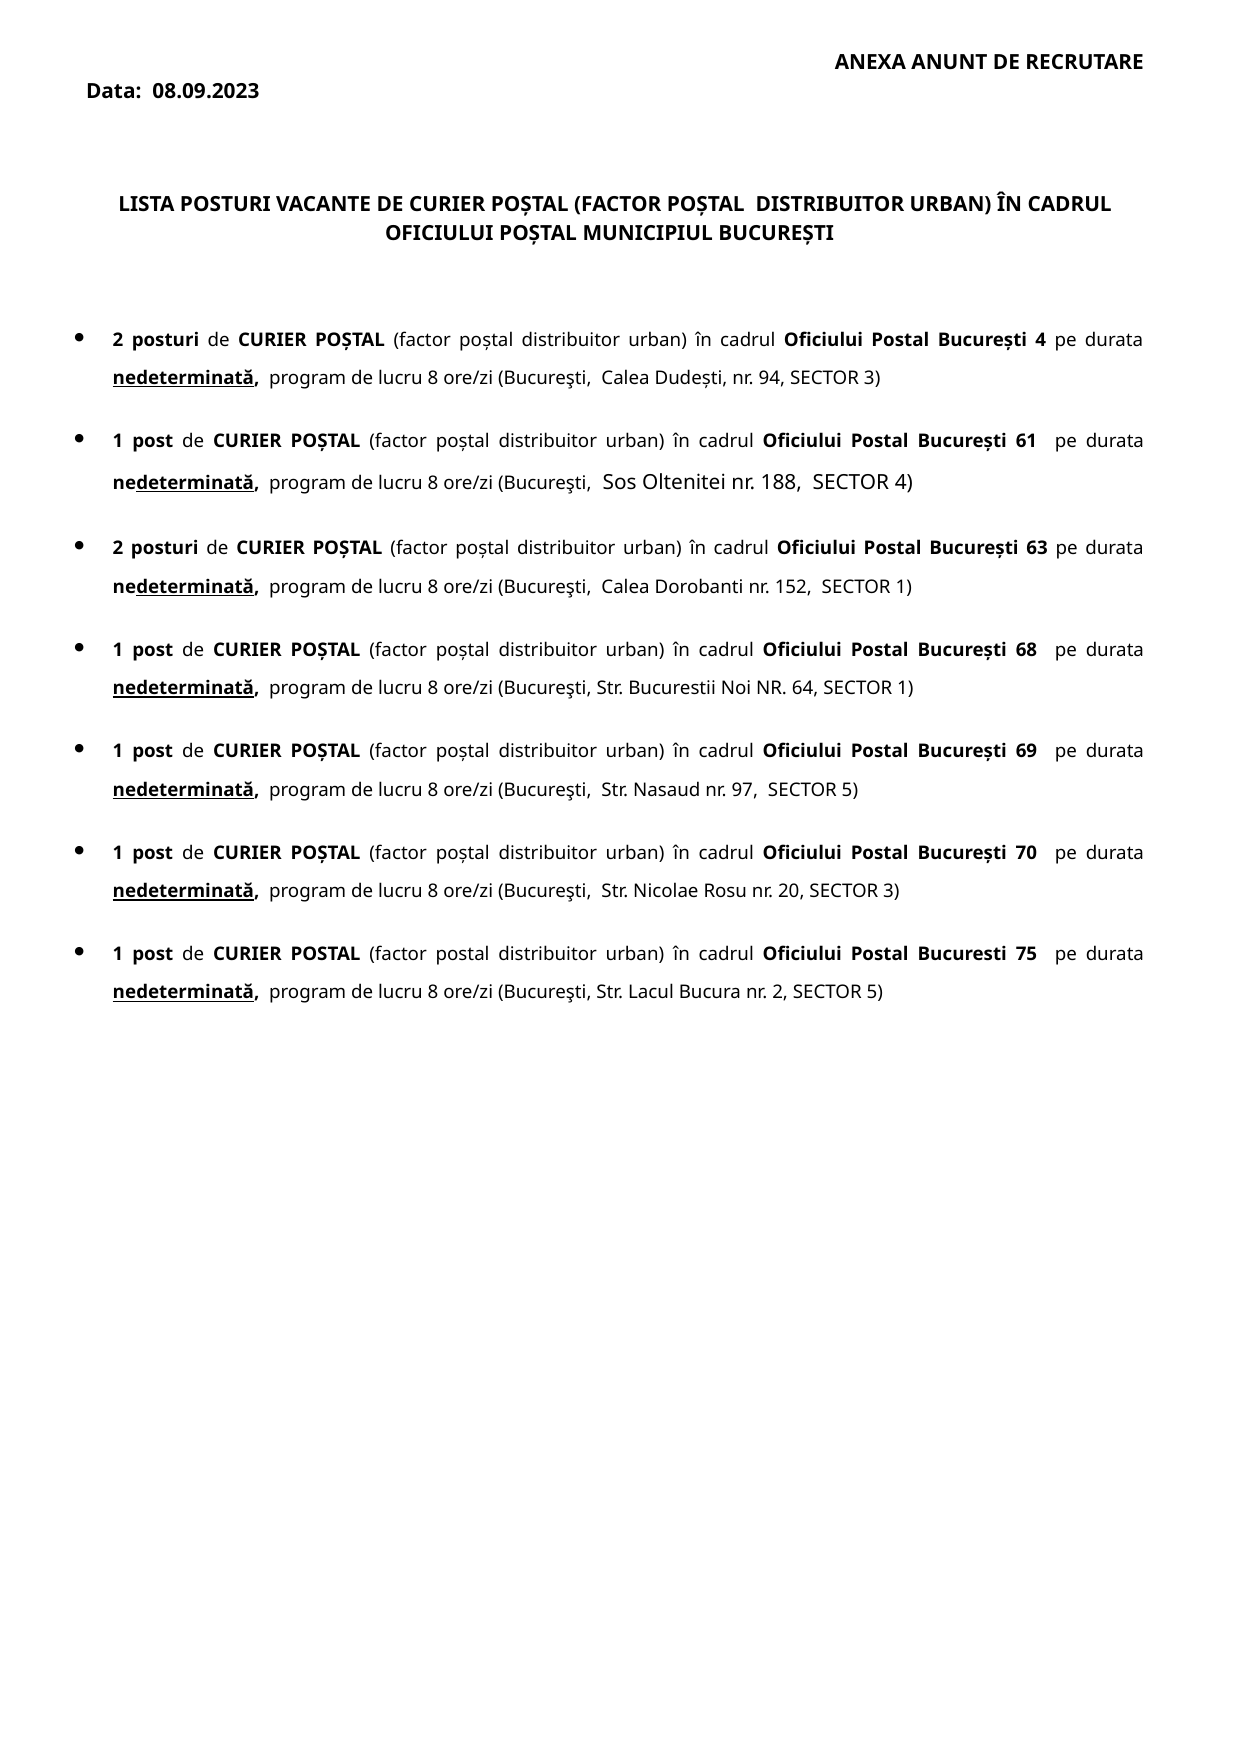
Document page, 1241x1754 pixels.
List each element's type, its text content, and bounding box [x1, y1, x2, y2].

list 2 posturi de CURIER POŞTAL (factor poştal distribuitor urban) în cadrul Oficiului Postal Bucureşti 63 pe durata nedeterminată, program de lucru 8 ore/zi (Bucureşti, Calea Dorobanti nr. 152, SECTOR 1) [75, 535, 1144, 598]
list 1 post de CURIER POŞTAL (factor poştal distribuitor urban) în cadrul Oficiului Postal Bucureşti 68 pe durata nedeterminată, program de lucru 8 ore/zi (Bucureşti, Str. Bucurestii Noi NR. 64, SECTOR 1) [75, 636, 1144, 700]
text LISTA POSTURI VACANTE DE CURIER POŞTAL (FACTOR POŞTAL DISTRIBUITOR URBAN) ÎN CADRUL OFICIULUI POŞTAL MUNICIPIUL BUCUREŞTI [75, 189, 1144, 246]
text Data: 08.09.2023 [75, 76, 1175, 104]
list 2 posturi de CURIER POŞTAL (factor poştal distribuitor urban) în cadrul Oficiului Postal Bucureşti 4 pe durata nedeterminată, program de lucru 8 ore/zi (Bucureşti, Calea Dudeşti, nr. 94, SECTOR 3) [75, 326, 1144, 390]
list 1 post de CURIER POŞTAL (factor poştal distribuitor urban) în cadrul Oficiului Postal Bucureşti 61 pe durata nedeterminată, program de lucru 8 ore/zi (Bucureşti, Sos Oltenitei nr. 188, SECTOR 4) [75, 427, 1144, 496]
list 1 post de CURIER POŞTAL (factor poştal distribuitor urban) în cadrul Oficiului Postal Bucureşti 69 pe durata nedeterminată, program de lucru 8 ore/zi (Bucureşti, Str. Nasaud nr. 97, SECTOR 5) [75, 738, 1144, 801]
text ANEXA ANUNT DE RECRUTARE [56, 47, 1144, 76]
list 1 post de CURIER POSTAL (factor postal distribuitor urban) în cadrul Oficiului Postal Bucuresti 75 pe durata nedeterminată, program de lucru 8 ore/zi (Bucureşti, Str. Lacul Bucura nr. 2, SECTOR 5) [75, 941, 1144, 1004]
list 1 post de CURIER POŞTAL (factor poştal distribuitor urban) în cadrul Oficiului Postal Bucureşti 70 pe durata nedeterminată, program de lucru 8 ore/zi (Bucureşti, Str. Nicolae Rosu nr. 20, SECTOR 3) [75, 839, 1144, 903]
